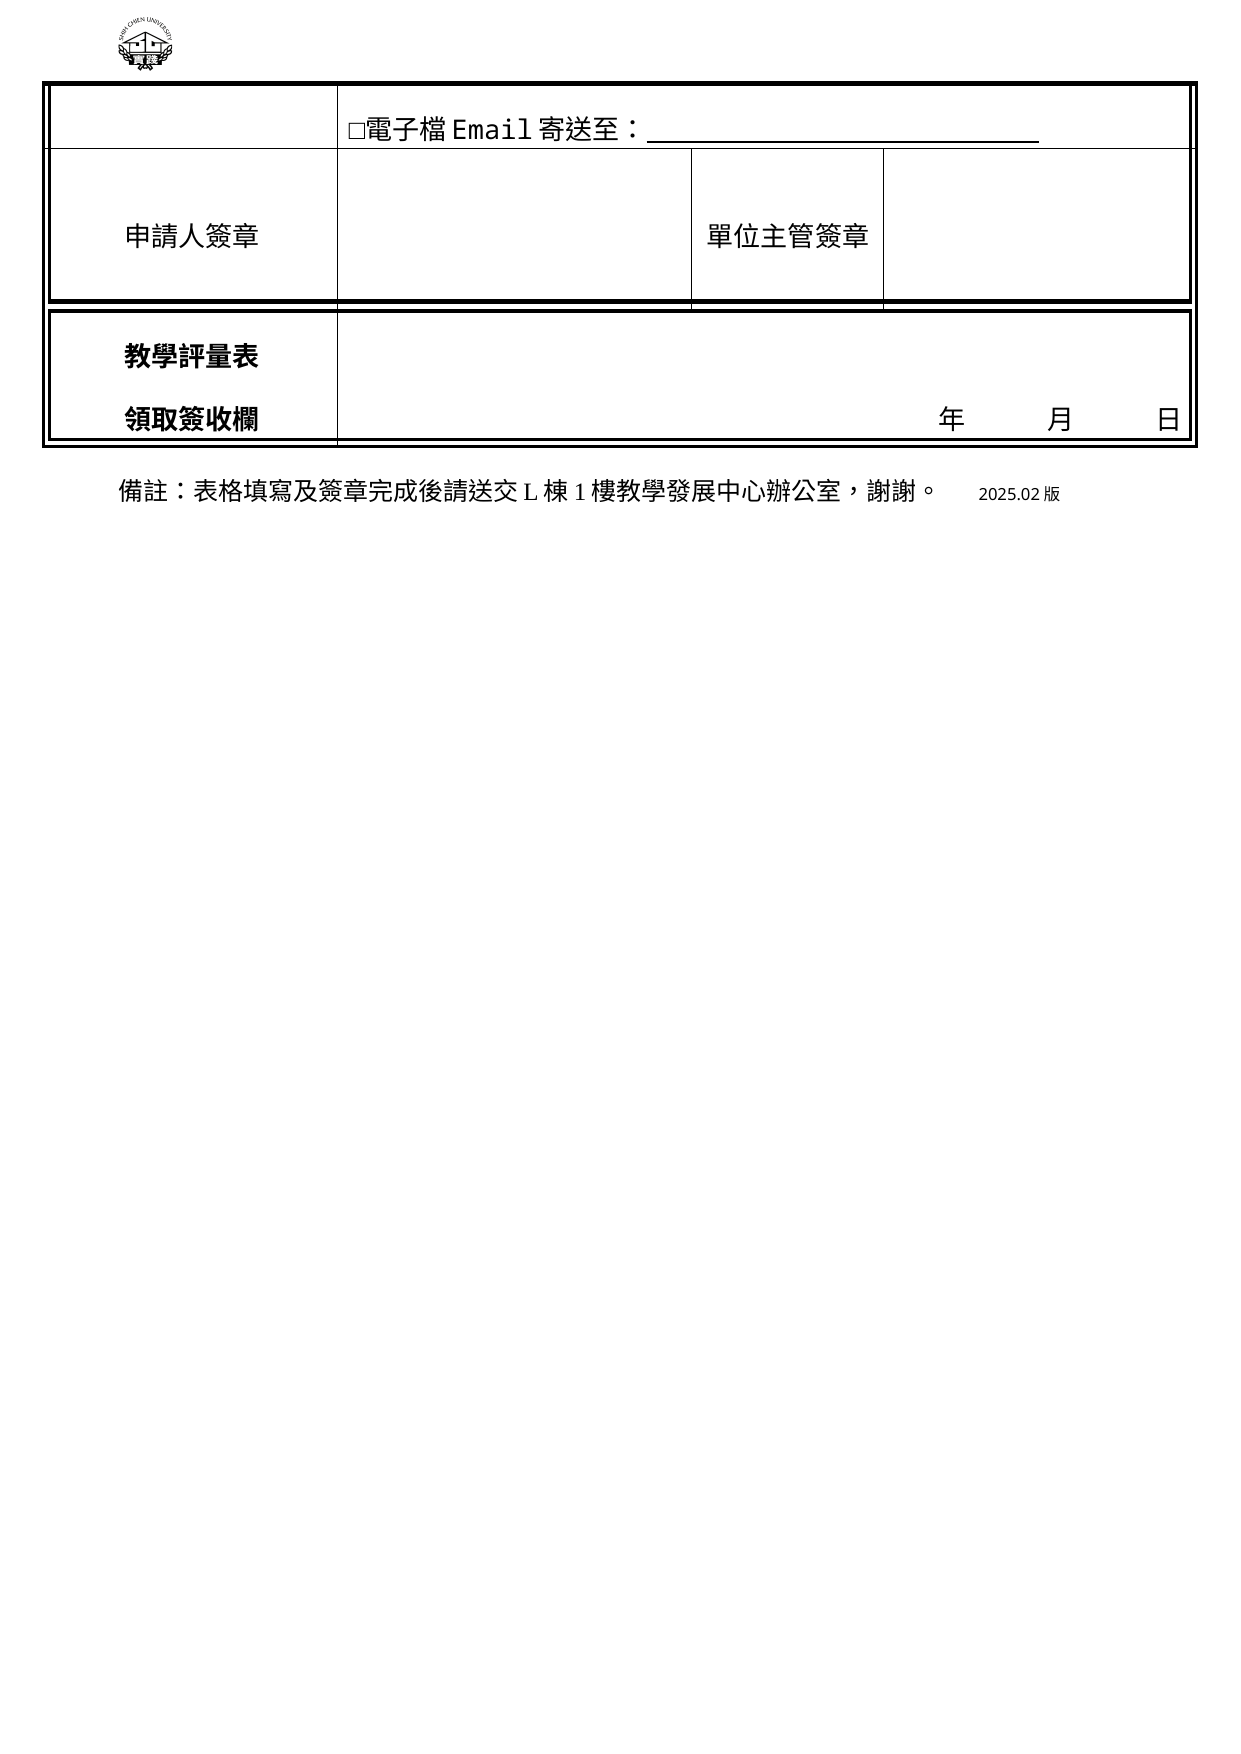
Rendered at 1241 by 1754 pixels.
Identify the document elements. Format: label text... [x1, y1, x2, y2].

table_cell 年 月 日 [884, 299, 1194, 438]
picture [118, 14, 173, 74]
table_cell 申請人簽章 [51, 149, 337, 299]
table_cell [51, 86, 337, 148]
table_cell 年 月 日 [338, 313, 1189, 438]
text 備註：表格填寫及簽章完成後請送交L棟1樓教學發展中心辦公室，謝謝。 2025.02版 [118, 448, 1122, 510]
table_cell 教學評量表 領取簽收欄 [47, 299, 337, 438]
table_cell 年 月 日 [692, 304, 883, 309]
table_cell 年 月 日 [338, 304, 691, 309]
table_cell 單位主管簽章 [692, 149, 883, 299]
table_cell □電子檔Email寄送至： [338, 86, 1189, 148]
table_cell [884, 149, 1189, 299]
table_cell [338, 149, 691, 299]
